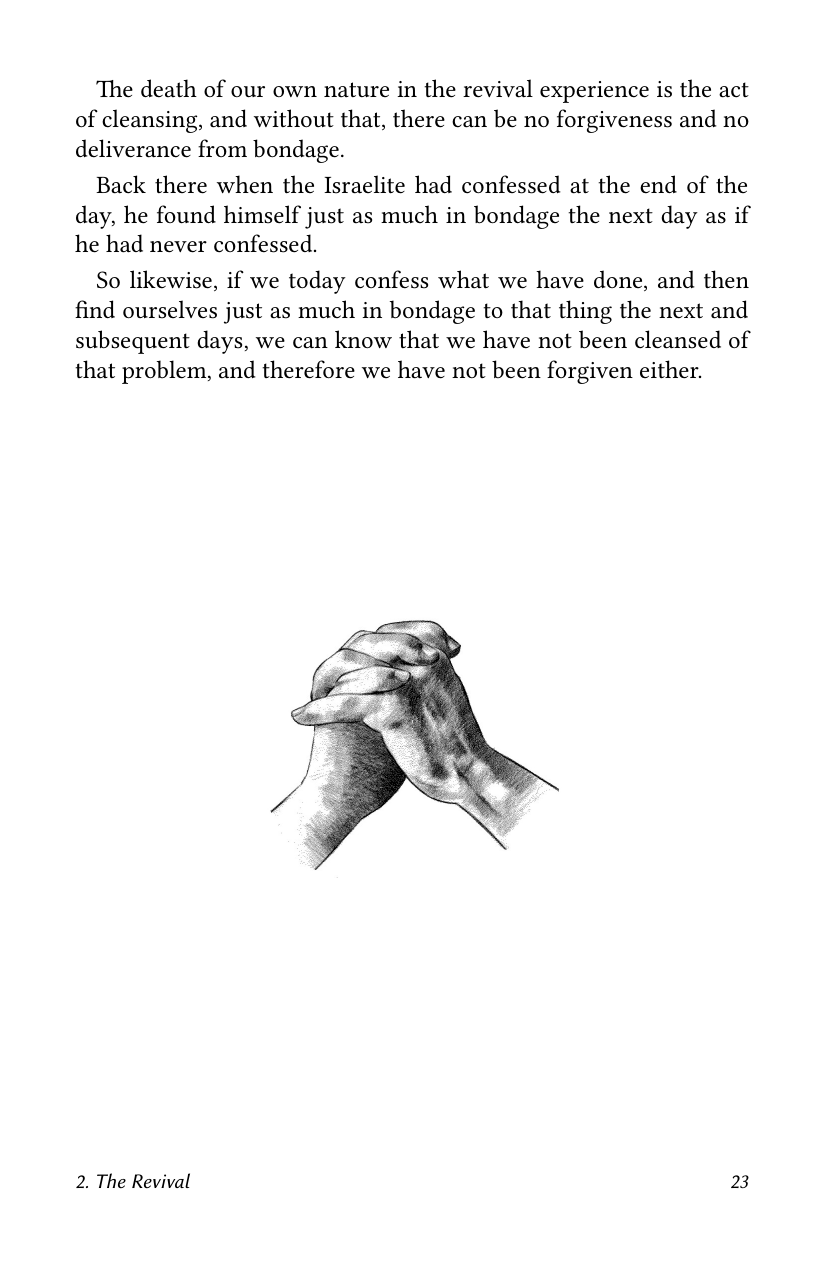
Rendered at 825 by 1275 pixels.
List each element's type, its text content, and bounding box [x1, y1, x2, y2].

text Back there when the Israelite had confessed at the end of the day, he found himself just as much in bondage the next day as if he had never confessed. [75, 171, 750, 259]
text So likewise, if we today confess what we have done, and then find ourselves just as much in bondage to that thing the next and subsequent days, we can know that we have not been cleansed of that problem, and therefore we have not been forgiven either. [75, 266, 750, 385]
text The death of our own nature in the revival experience is the act of cleansing, and without that, there can be no forgiveness and no deliverance from bondage. [75, 75, 750, 163]
picture [262, 614, 563, 878]
